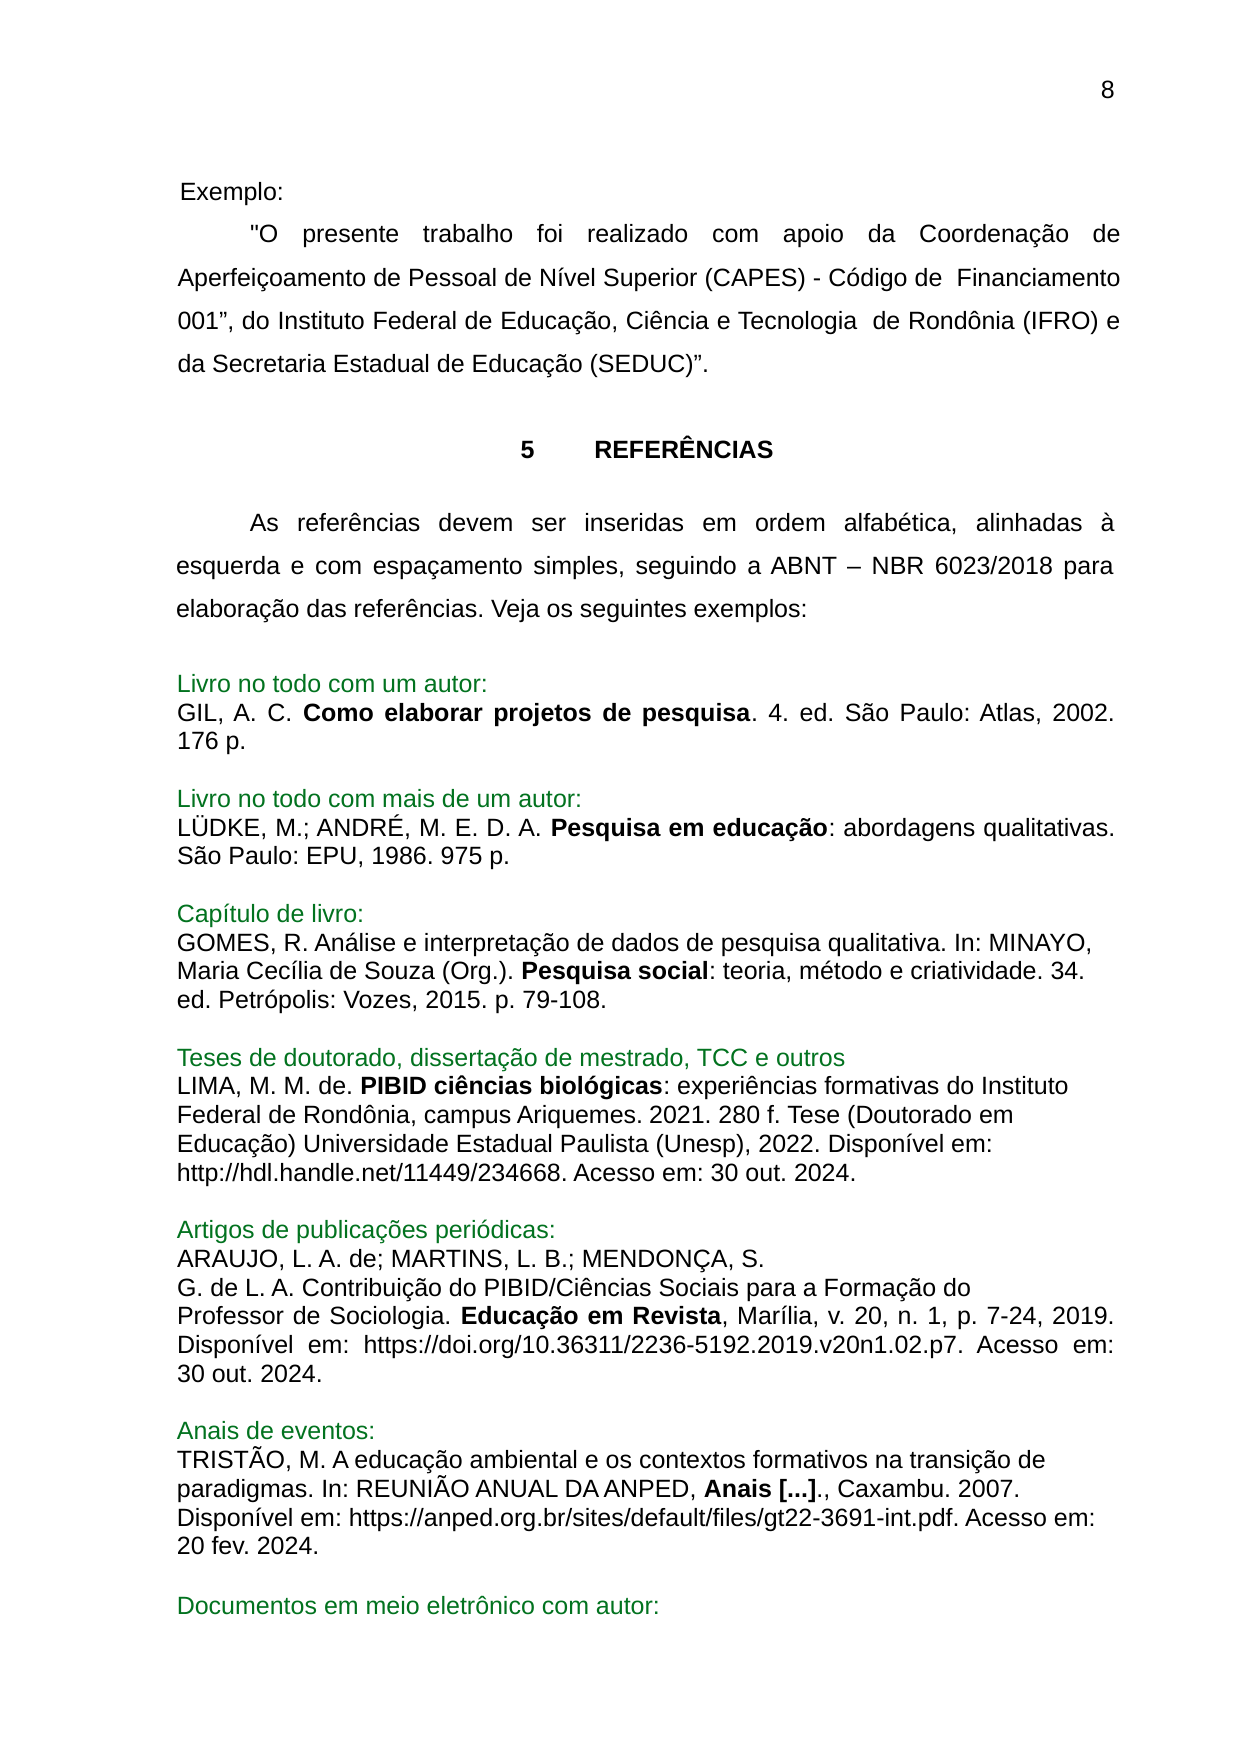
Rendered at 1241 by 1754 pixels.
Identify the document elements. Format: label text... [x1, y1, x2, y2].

subtitle REFERÊNCIAS [177, 435, 1117, 464]
text Artigos de publicações periódicas: [177, 1215, 1117, 1244]
text Teses de doutorado, dissertação de mestrado, TCC e outros [177, 1042, 1117, 1071]
text Capítulo de livro: [177, 899, 1117, 927]
text GOMES, R. Análise e interpretação de dados de pesquisa qualitativa. In: MINAYO, Maria Cecília de Souza (Org.). Pesquisa social: teoria, método e criatividade. 34. ed. Petrópolis: Vozes, 2015. p. 79-108. [177, 927, 1122, 1014]
text Livro no todo com um autor: [177, 669, 1117, 697]
text As referências devem ser inseridas em ordem alfabética, alinhadas à esquerda e com espaçamento simples, seguindo a ABNT – NBR 6023/2018 para elaboração das referências. Veja os seguintes exemplos: [176, 508, 1116, 623]
text "O presente trabalho foi realizado com apoio da Coordenação de Aperfeiçoamento de Pessoal de Nível Superior (CAPES) - Código de Financiamento 001”, do Instituto Federal de Educação, Ciência e Tecnologia de Rondônia (IFRO) e da Secretaria Estadual de Educação (SEDUC)”. [177, 219, 1122, 377]
text TRISTÃO, M. A educação ambiental e os contextos formativos na transição de paradigmas. In: REUNIÃO ANUAL DA ANPED, Anais [...]., Caxambu. 2007. Disponível em: https://anped.org.br/sites/default/files/gt22-3691-int.pdf. Acesso em: 20 fev. 2024. [177, 1445, 1122, 1560]
text Anais de eventos: [177, 1416, 1117, 1445]
text Livro no todo com mais de um autor: [177, 784, 1117, 812]
text ARAUJO, L. A. de; MARTINS, L. B.; MENDONÇA, S. [177, 1244, 1116, 1272]
text Professor de Sociologia. Educação em Revista, Marília, v. 20, n. 1, p. 7-24, 2019. Disponível em: https://doi.org/10.36311/2236-5192.2019.v20n1.02.p7. Acesso em: 30 out. 2024. [177, 1301, 1116, 1387]
text LIMA, M. M. de. PIBID ciências biológicas: experiências formativas do Instituto Federal de Rondônia, campus Ariquemes. 2021. 280 f. Tese (Doutorado em Educação) Universidade Estadual Paulista (Unesp), 2022. Disponível em: http://hdl.handle.net/11449/234668. Acesso em: 30 out. 2024. [177, 1071, 1122, 1186]
text Documentos em meio eletrônico com autor: [177, 1591, 1117, 1619]
text Exemplo: [179, 177, 1122, 206]
text LÜDKE, M.; ANDRÉ, M. E. D. A. Pesquisa em educação: abordagens qualitativas. São Paulo: EPU, 1986. 975 p. [177, 812, 1116, 870]
text GIL, A. C. Como elaborar projetos de pesquisa. 4. ed. São Paulo: Atlas, 2002. 176 p. [177, 697, 1116, 755]
text G. de L. A. Contribuição do PIBID/Ciências Sociais para a Formação do [177, 1272, 1116, 1301]
